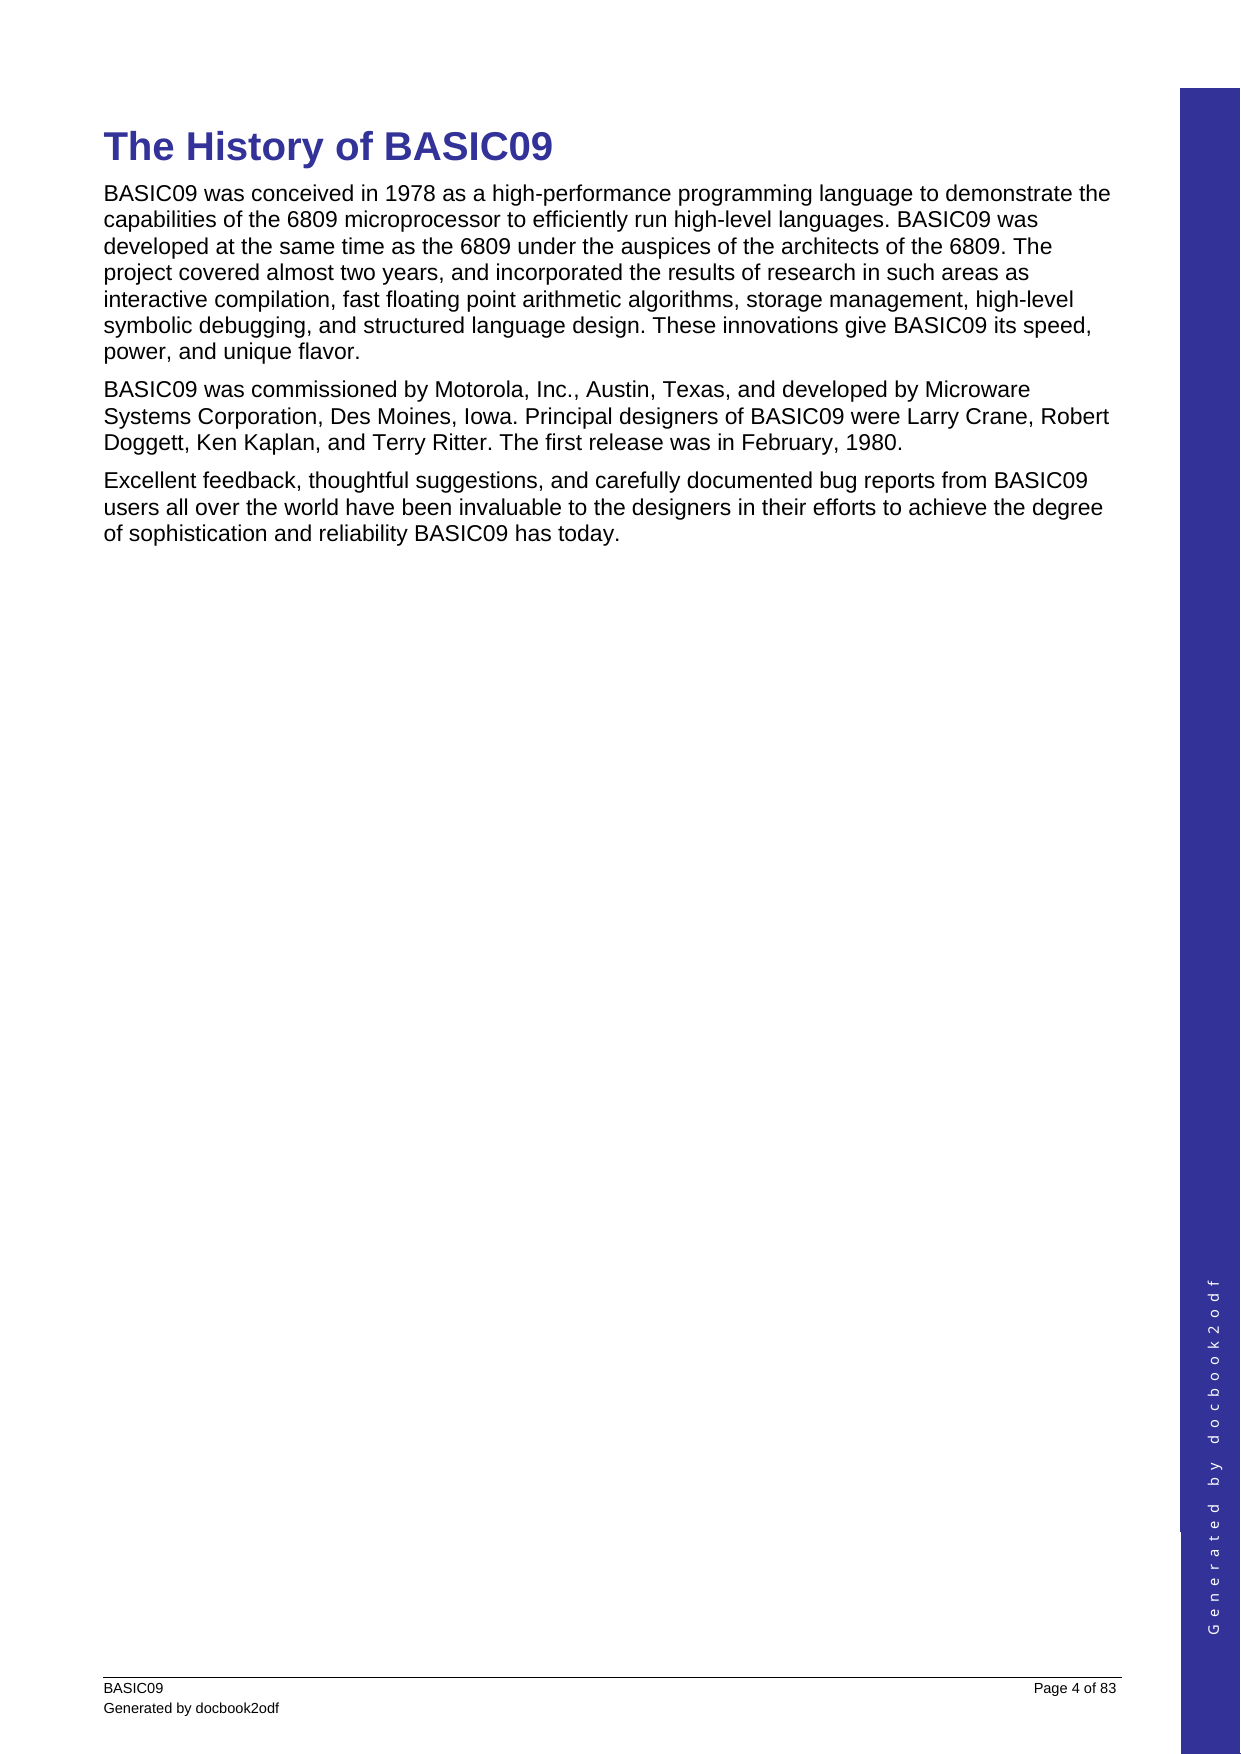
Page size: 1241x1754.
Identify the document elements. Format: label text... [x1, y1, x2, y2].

text Excellent feedback, thoughtful suggestions, and carefully documented bug reports from BASIC09 users all over the world have been invaluable to the designers in their efforts to achieve the degree of sophistication and reliability BASIC09 has today. [103, 467, 1122, 546]
text BASIC09 was conceived in 1978 as a high-performance programming language to demonstrate the capabilities of the 6809 microprocessor to efficiently run high-level languages. BASIC09 was developed at the same time as the 6809 under the auspices of the architects of the 6809. The project covered almost two years, and incorporated the results of research in such areas as interactive compilation, fast floating point arithmetic algorithms, storage management, high-level symbolic debugging, and structured language design. These innovations give BASIC09 its speed, power, and unique flavor. [103, 180, 1122, 364]
text BASIC09 was commissioned by Motorola, Inc., Austin, Texas, and developed by Microware Systems Corporation, Des Moines, Iowa. Principal designers of BASIC09 were Larry Crane, Robert Doggett, Ken Kaplan, and Terry Ritter. The first release was in February, 1980. [103, 376, 1122, 455]
subtitle The History of BASIC09 [103, 122, 1122, 168]
